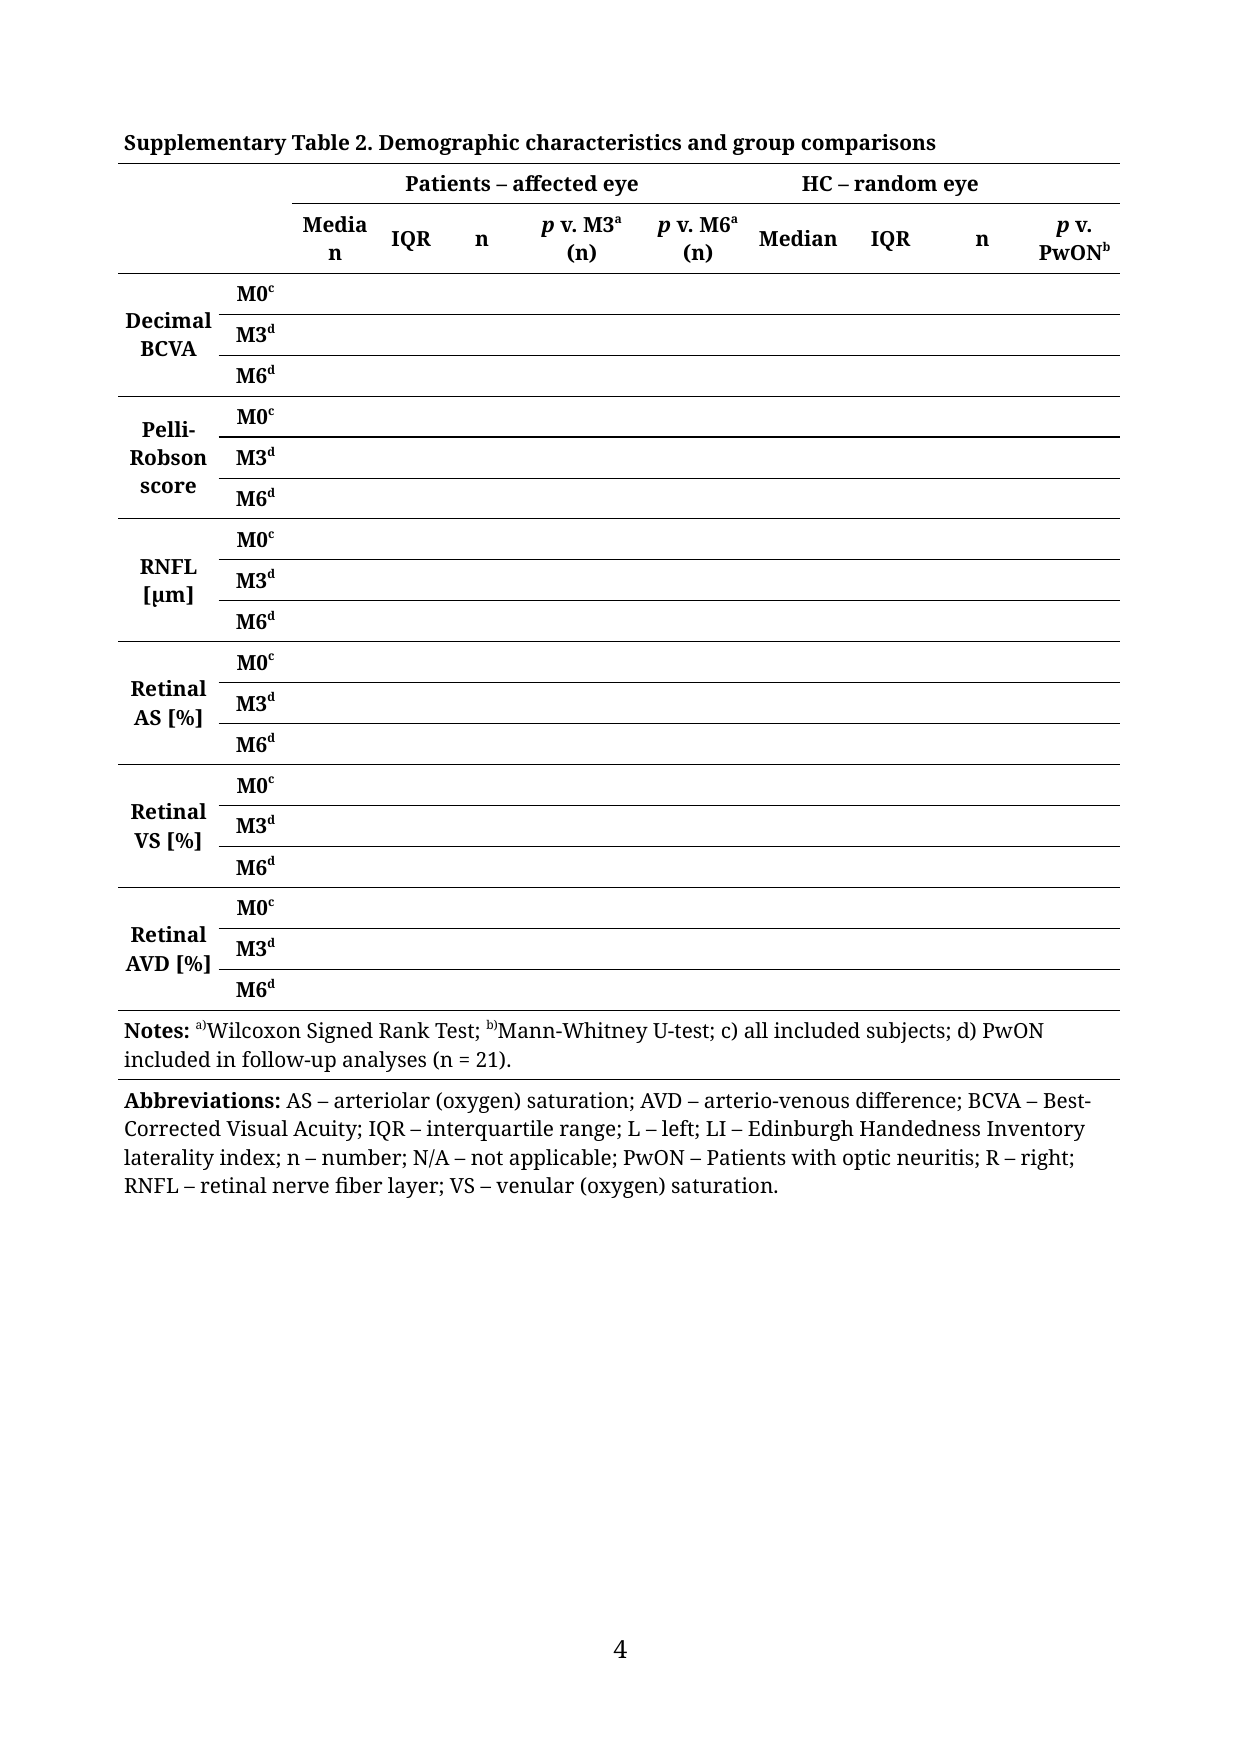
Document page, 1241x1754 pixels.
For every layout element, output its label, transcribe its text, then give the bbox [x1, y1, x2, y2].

table_cell [292, 438, 378, 477]
table_cell [444, 642, 520, 682]
table_cell [1028, 601, 1120, 641]
table_cell [752, 970, 844, 1009]
table_cell [292, 683, 378, 723]
table_cell [292, 274, 378, 314]
table_cell [292, 479, 378, 518]
table_cell [936, 765, 1028, 805]
table_cell [378, 274, 444, 314]
table_cell [520, 806, 643, 846]
table_cell [292, 315, 378, 354]
table_cell [292, 519, 378, 559]
table_cell [444, 601, 520, 641]
table_cell [444, 479, 520, 518]
table_cell [378, 806, 444, 846]
table_cell [444, 724, 520, 764]
table_cell Median [292, 204, 378, 273]
table_cell M0c [219, 765, 292, 805]
table_cell [1028, 356, 1120, 396]
table_cell [1028, 479, 1120, 518]
table_cell Pelli-Robson score [118, 397, 218, 518]
table_cell Median [752, 204, 844, 273]
table_cell M6d [219, 970, 292, 1009]
table_cell [118, 164, 292, 273]
table_cell [292, 765, 378, 805]
table_cell [378, 970, 444, 1009]
table_cell [936, 601, 1028, 641]
table_cell M0c [219, 397, 292, 436]
table_cell [292, 888, 378, 928]
table_cell [844, 560, 936, 600]
table_cell [936, 683, 1028, 723]
table_cell [844, 397, 936, 436]
table_cell [444, 519, 520, 559]
table_cell Retinal AS [%] [118, 642, 218, 764]
table_cell [844, 438, 936, 477]
table_cell M0c [219, 888, 292, 928]
table_cell [752, 315, 844, 354]
table_cell [644, 479, 752, 518]
table_cell M0c [219, 519, 292, 559]
table_cell [520, 315, 643, 354]
table_cell M0c [219, 642, 292, 682]
table_cell [1028, 765, 1120, 805]
table_cell [844, 806, 936, 846]
table_cell IQR [378, 204, 444, 273]
table_cell [520, 765, 643, 805]
table_cell [844, 724, 936, 764]
table_cell [292, 724, 378, 764]
table_cell [1028, 397, 1120, 436]
table_cell [844, 479, 936, 518]
table_cell [520, 683, 643, 723]
table_cell [378, 479, 444, 518]
table_cell [844, 601, 936, 641]
table_cell [752, 479, 844, 518]
table_cell [1028, 519, 1120, 559]
table_cell Notes: a)Wilcoxon Signed Rank Test; b)Mann-Whitney U-test; c) all included subjects; d) PwON included in follow-up analyses (n = 21). [118, 1011, 1120, 1079]
table_cell [752, 356, 844, 396]
table_cell [644, 274, 752, 314]
table_cell [936, 724, 1028, 764]
table_cell [1028, 315, 1120, 354]
table_cell [520, 519, 643, 559]
table_cell [752, 806, 844, 846]
table_cell [378, 315, 444, 354]
table_cell Decimal BCVA [118, 274, 218, 396]
table_cell [844, 519, 936, 559]
table_cell [520, 888, 643, 928]
table_cell [936, 479, 1028, 518]
table_cell [520, 560, 643, 600]
table_cell [520, 970, 643, 1009]
table_cell M6d [219, 356, 292, 396]
table_cell [378, 765, 444, 805]
table_cell [378, 397, 444, 436]
table_cell [444, 315, 520, 354]
table_cell [644, 519, 752, 559]
table_cell [1028, 806, 1120, 846]
table_cell [752, 519, 844, 559]
table_cell [292, 356, 378, 396]
table_cell [444, 806, 520, 846]
table_cell [444, 847, 520, 887]
table_cell [444, 765, 520, 805]
table_cell [1028, 683, 1120, 723]
table_cell [378, 888, 444, 928]
table_cell RNFL [μm] [118, 519, 218, 641]
table_cell Patients – affected eye [292, 164, 752, 203]
table_cell IQR [844, 204, 936, 273]
table_cell [444, 929, 520, 969]
table_cell [644, 560, 752, 600]
table_cell [936, 315, 1028, 354]
table_cell [1028, 642, 1120, 682]
table_cell [520, 479, 643, 518]
table_cell [520, 397, 643, 436]
table_cell [378, 356, 444, 396]
table_cell [1028, 888, 1120, 928]
table_cell [378, 683, 444, 723]
table_cell [1028, 970, 1120, 1009]
table_cell [936, 356, 1028, 396]
table_cell [844, 929, 936, 969]
table_cell [844, 356, 936, 396]
table_cell [644, 397, 752, 436]
table_cell p v. M3a (n) [520, 204, 643, 273]
table_cell n [936, 204, 1028, 273]
table_cell [1028, 164, 1120, 203]
table_cell M3d [219, 929, 292, 969]
table_cell HC – random eye [752, 164, 1028, 203]
table_cell [378, 601, 444, 641]
table_cell [844, 274, 936, 314]
table_cell [1028, 438, 1120, 477]
table_cell [644, 601, 752, 641]
table_cell [752, 560, 844, 600]
table_cell [378, 642, 444, 682]
table_cell [378, 929, 444, 969]
table_cell [936, 560, 1028, 600]
table_cell M6d [219, 724, 292, 764]
table_cell [644, 929, 752, 969]
table_cell [644, 970, 752, 1009]
table_cell [752, 601, 844, 641]
table_cell [444, 274, 520, 314]
table_cell [844, 315, 936, 354]
table_cell [752, 397, 844, 436]
table_cell [752, 724, 844, 764]
table_cell [644, 315, 752, 354]
table_cell Retinal VS [%] [118, 765, 218, 887]
table_cell [644, 356, 752, 396]
table_cell [520, 642, 643, 682]
table_cell [444, 560, 520, 600]
table_cell [644, 683, 752, 723]
table_cell M0c [219, 274, 292, 314]
table_cell [444, 356, 520, 396]
table_cell [752, 765, 844, 805]
table_cell M3d [219, 315, 292, 354]
table_cell [752, 274, 844, 314]
table_cell [644, 888, 752, 928]
table_cell [752, 683, 844, 723]
table_cell [936, 397, 1028, 436]
table_cell [292, 847, 378, 887]
table_cell [936, 888, 1028, 928]
table_cell [292, 970, 378, 1009]
table_cell [936, 438, 1028, 477]
table_cell [844, 888, 936, 928]
table_cell [520, 356, 643, 396]
table_cell [644, 765, 752, 805]
table_cell [844, 847, 936, 887]
table_cell [444, 397, 520, 436]
table_cell [292, 601, 378, 641]
table_cell [520, 724, 643, 764]
table_cell [378, 438, 444, 477]
table_cell [936, 519, 1028, 559]
table_cell [444, 683, 520, 723]
table_cell M3d [219, 438, 292, 477]
table_cell [752, 642, 844, 682]
table_cell [520, 601, 643, 641]
table_cell M6d [219, 479, 292, 518]
table_cell [936, 847, 1028, 887]
table_cell [844, 970, 936, 1009]
table_cell n [444, 204, 520, 273]
table_cell M6d [219, 601, 292, 641]
table_cell [644, 438, 752, 477]
table_cell [1028, 274, 1120, 314]
table_cell [292, 806, 378, 846]
table_cell [444, 888, 520, 928]
table_cell [444, 438, 520, 477]
table_cell [292, 397, 378, 436]
table_cell [292, 929, 378, 969]
table_cell p v. M6a (n) [644, 204, 752, 273]
table_cell [520, 929, 643, 969]
table_cell M3d [219, 560, 292, 600]
table_cell [844, 642, 936, 682]
table_cell [936, 274, 1028, 314]
table_cell M3d [219, 806, 292, 846]
table_cell [444, 970, 520, 1009]
table_cell M6d [219, 847, 292, 887]
table_cell [1028, 724, 1120, 764]
table_cell [936, 970, 1028, 1009]
table_cell [1028, 847, 1120, 887]
table_cell [1028, 929, 1120, 969]
table_cell [378, 847, 444, 887]
table_cell [644, 806, 752, 846]
table_cell Abbreviations: AS – arteriolar (oxygen) saturation; AVD – arterio-venous difference; BCVA – Best-Corrected Visual Acuity; IQR – interquartile range; L – left; LI – Edinburgh Handedness Inventory laterality index; n – number; N/A – not applicable; PwON – Patients with optic neuritis; R – right; RNFL – retinal nerve fiber layer; VS – venular (oxygen) saturation. [118, 1080, 1120, 1205]
table_cell [644, 847, 752, 887]
table_cell [752, 847, 844, 887]
table_cell Retinal AVD [%] [118, 888, 218, 1009]
table_cell M3d [219, 683, 292, 723]
table_cell [378, 560, 444, 600]
table_cell [378, 519, 444, 559]
table_cell [752, 929, 844, 969]
table_cell [378, 724, 444, 764]
table_cell [936, 929, 1028, 969]
table_cell [292, 642, 378, 682]
table_cell [752, 888, 844, 928]
table_cell [936, 806, 1028, 846]
table_cell [1028, 560, 1120, 600]
table_cell [520, 847, 643, 887]
table_cell [644, 724, 752, 764]
table_cell [520, 438, 643, 477]
table_header Supplementary Table 2. Demographic characteristics and group comparisons [118, 123, 1120, 162]
table_cell [936, 642, 1028, 682]
table_cell [844, 683, 936, 723]
table_cell [644, 642, 752, 682]
table_cell [752, 438, 844, 477]
table_cell [292, 560, 378, 600]
table_cell p v. PwONb [1028, 204, 1120, 273]
table_cell [520, 274, 643, 314]
table_cell [844, 765, 936, 805]
